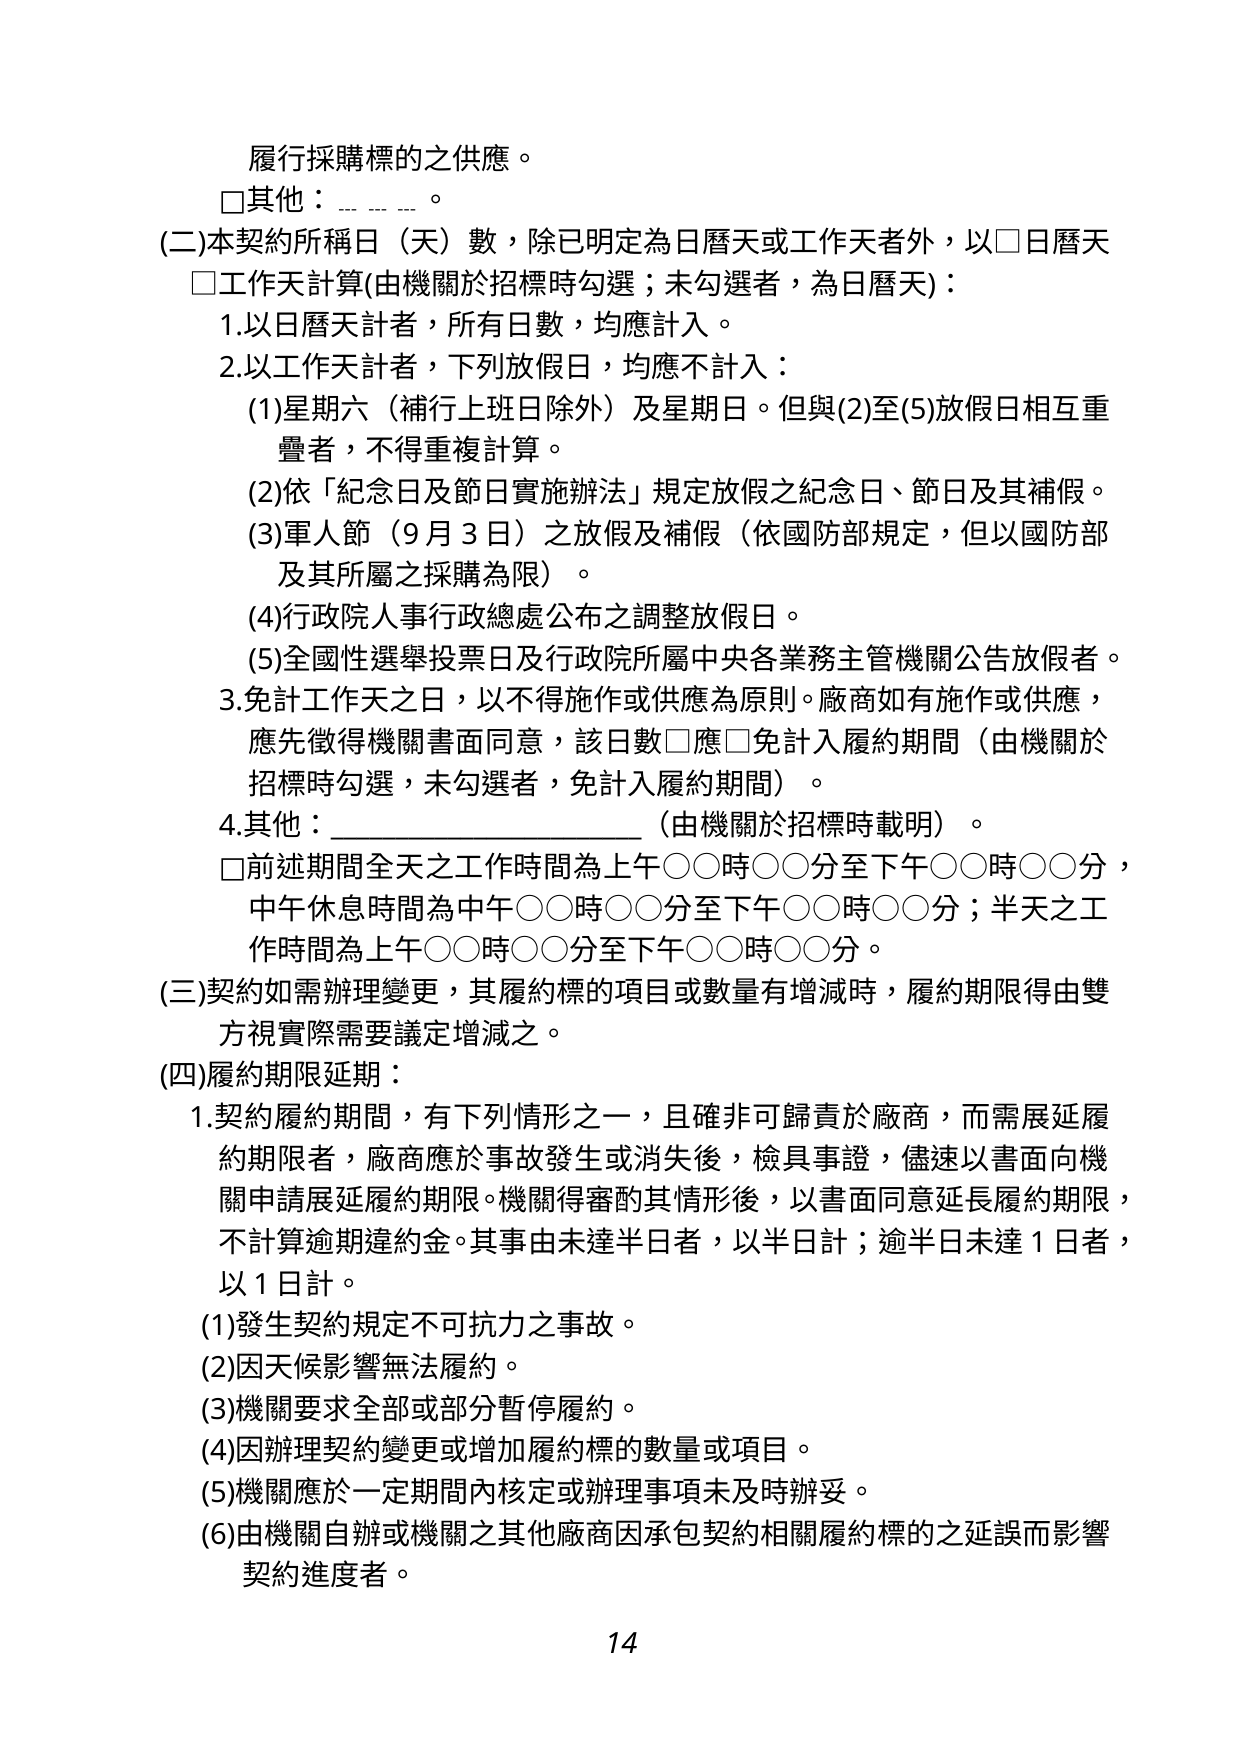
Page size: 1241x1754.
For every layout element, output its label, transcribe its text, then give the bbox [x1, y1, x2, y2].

text (四)履約期限延期： [159, 1052, 1110, 1094]
text (5)機關應於一定期間內核定或辦理事項未及時辦妥。 [201, 1469, 1110, 1511]
text 4.其他：________________________（由機關於招標時載明）。 [218, 802, 1110, 844]
text (3)機關要求全部或部分暫停履約。 [201, 1386, 1110, 1427]
text 2.以工作天計者，下列放假日，均應不計入： [218, 344, 1110, 386]
text 3.免計工作天之日，以不得施作或供應為原則。廠商如有施作或供應，應先徵得機關書面同意，該日數□應□免計入履約期間（由機關於招標時勾選，未勾選者，免計入履約期間）。 [218, 677, 1110, 802]
text (1)星期六（補行上班日除外）及星期日。但與(2)至(5)放假日相互重疊者，不得重複計算。 [248, 386, 1110, 469]
text 履行採購標的之供應。 [218, 136, 1110, 177]
text 1.契約履約期間，有下列情形之一，且確非可歸責於廠商，而需展延履約期限者，廠商應於事故發生或消失後，檢具事證，儘速以書面向機關申請展延履約期限。機關得審酌其情形後，以書面同意延長履約期限，不計算逾期違約金。其事由未達半日者，以半日計；逾半日未達1日者，以1日計。 [189, 1094, 1110, 1302]
text 1.以日曆天計者，所有日數，均應計入。 [218, 302, 1110, 344]
text (4)因辦理契約變更或增加履約標的數量或項目。 [201, 1427, 1110, 1469]
text (6)由機關自辦或機關之其他廠商因承包契約相關履約標的之延誤而影響契約進度者。 [201, 1511, 1110, 1594]
text (5)全國性選舉投票日及行政院所屬中央各業務主管機關公告放假者。 [248, 636, 1110, 677]
text (2)依「紀念日及節日實施辦法」規定放假之紀念日、節日及其補假。 [248, 469, 1110, 511]
text □前述期間全天之工作時間為上午○○時○○分至下午○○時○○分，中午休息時間為中午○○時○○分至下午○○時○○分；半天之工作時間為上午○○時○○分至下午○○時○○分。 [218, 844, 1110, 969]
text □其他：﹍﹍﹍。 [218, 177, 1110, 219]
text (4)行政院人事行政總處公布之調整放假日。 [248, 594, 1110, 636]
text (二)本契約所稱日（天）數，除已明定為日曆天或工作天者外，以□日曆天□工作天計算(由機關於招標時勾選；未勾選者，為日曆天)： [159, 219, 1110, 302]
text (2)因天候影響無法履約。 [201, 1344, 1110, 1386]
text (3)軍人節（9月3日）之放假及補假（依國防部規定，但以國防部及其所屬之採購為限）。 [248, 511, 1110, 594]
text (1)發生契約規定不可抗力之事故。 [201, 1302, 1110, 1344]
text (三)契約如需辦理變更，其履約標的項目或數量有增減時，履約期限得由雙方視實際需要議定增減之。 [159, 969, 1110, 1052]
